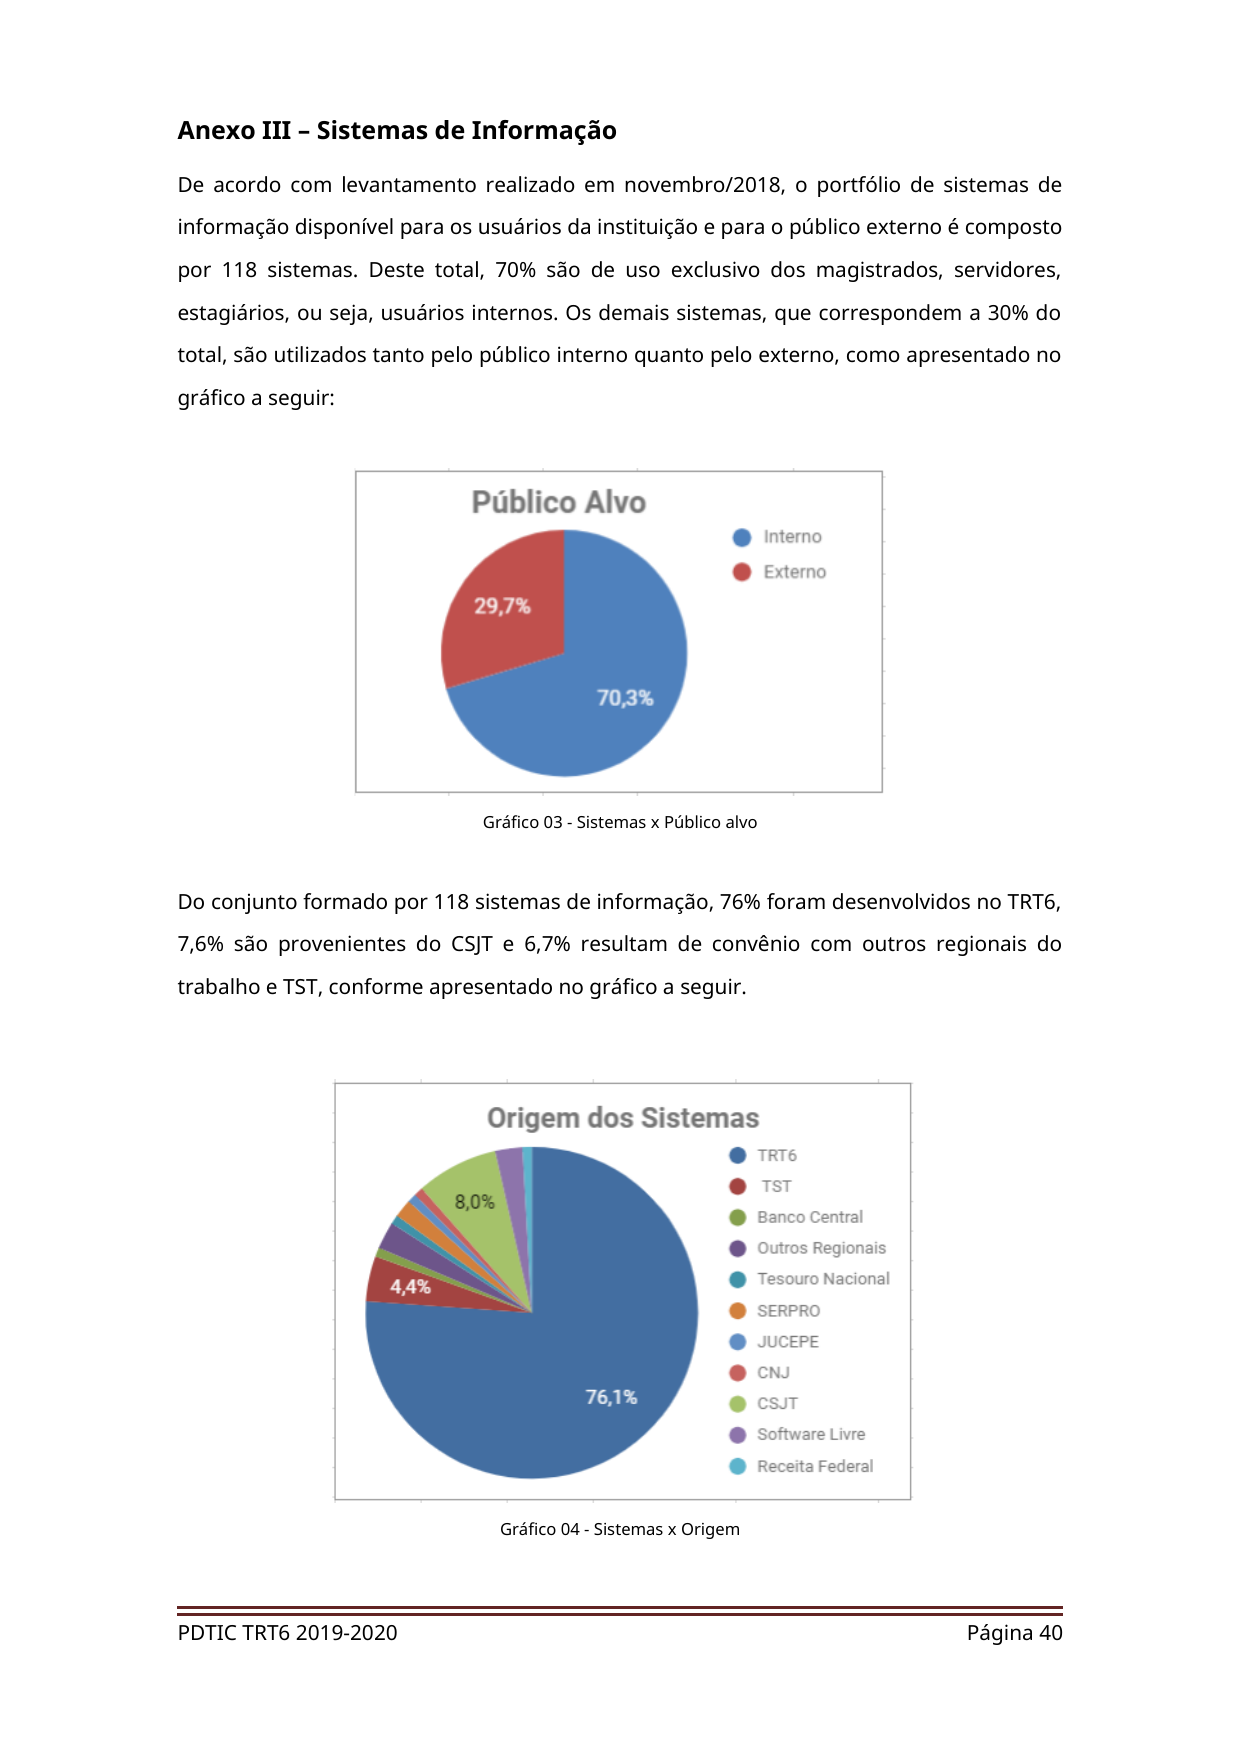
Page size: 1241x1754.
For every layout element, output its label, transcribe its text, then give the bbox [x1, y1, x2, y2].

text Gráfico 03 - Sistemas x Público alvo [177, 810, 1063, 833]
text Do conjunto formado por 118 sistemas de informação, 76% foram desenvolvidos no TRT6, 7,6% são provenientes do CSJT e 6,7% resultam de convênio com outros regionais do trabalho e TST, conforme apresentado no gráfico a seguir. [177, 887, 1063, 1001]
text Gráfico 04 - Sistemas x Origem [177, 1517, 1063, 1540]
text De acordo com levantamento realizado em novembro/2018, o portfólio de sistemas de informação disponível para os usuários da instituição e para o público externo é composto por 118 sistemas. Deste total, 70% são de uso exclusivo dos magistrados, servidores, estagiários, ou seja, usuários internos. Os demais sistemas, que correspondem a 30% do total, são utilizados tanto pelo público interno quanto pelo externo, como apresentado no gráfico a seguir: [177, 170, 1063, 411]
subtitle Anexo III – Sistemas de Informação [177, 112, 1063, 147]
